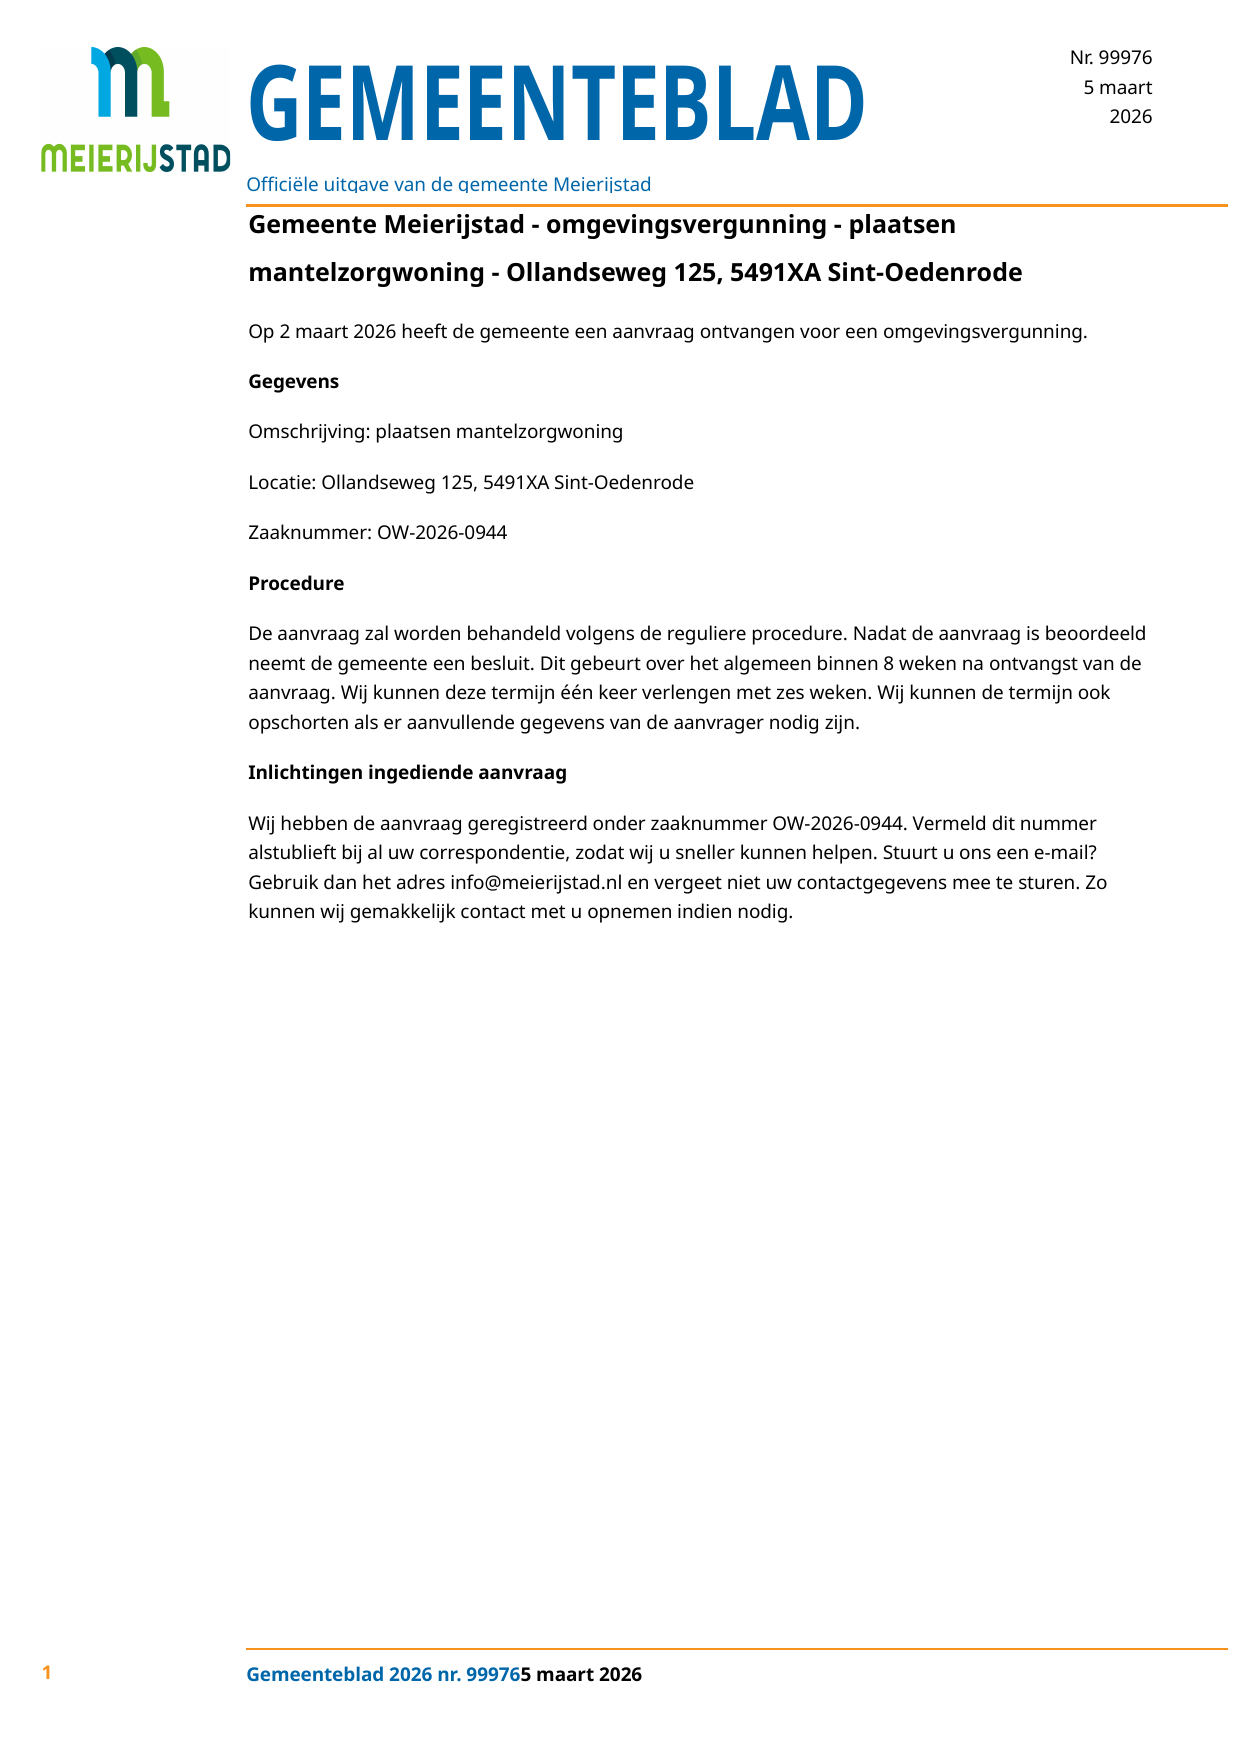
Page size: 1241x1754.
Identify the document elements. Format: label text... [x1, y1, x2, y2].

text Gegevens [248, 368, 1152, 394]
text Inlichtingen ingediende aanvraag [248, 759, 1152, 785]
picture [41, 47, 231, 172]
text De aanvraag zal worden behandeld volgens de reguliere procedure. Nadat de aanvraag is beoordeeld neemt de gemeente een besluit. Dit gebeurt over het algemeen binnen 8 weken na ontvangst van de aanvraag. Wij kunnen deze termijn één keer verlengen met zes weken. Wij kunnen de termijn ook opschorten als er aanvullende gegevens van de aanvrager nodig zijn. [248, 620, 1152, 735]
text Locatie: Ollandseweg 125, 5491XA Sint-Oedenrode [248, 469, 1152, 495]
text Op 2 maart 2026 heeft de gemeente een aanvraag ontvangen voor een omgevingsvergunning. [248, 318, 1152, 344]
text Wij hebben de aanvraag geregistreerd onder zaaknummer OW-2026-0944. Vermeld dit nummer alstublieft bij al uw correspondentie, zodat wij u sneller kunnen helpen. Stuurt u ons een e-mail? Gebruik dan het adres info@meierijstad.nl en vergeet niet uw contactgegevens mee te sturen. Zo kunnen wij gemakkelijk contact met u opnemen indien nodig. [248, 810, 1152, 924]
text Procedure [248, 570, 1152, 596]
text Omschrijving: plaatsen mantelzorgwoning [248, 419, 1152, 444]
text Gemeente Meierijstad - omgevingsvergunning - plaatsen mantelzorgwoning - Ollandseweg 125, 5491XA Sint-Oedenrode [248, 207, 1152, 288]
text Zaaknummer: OW-2026-0944 [248, 519, 1152, 545]
